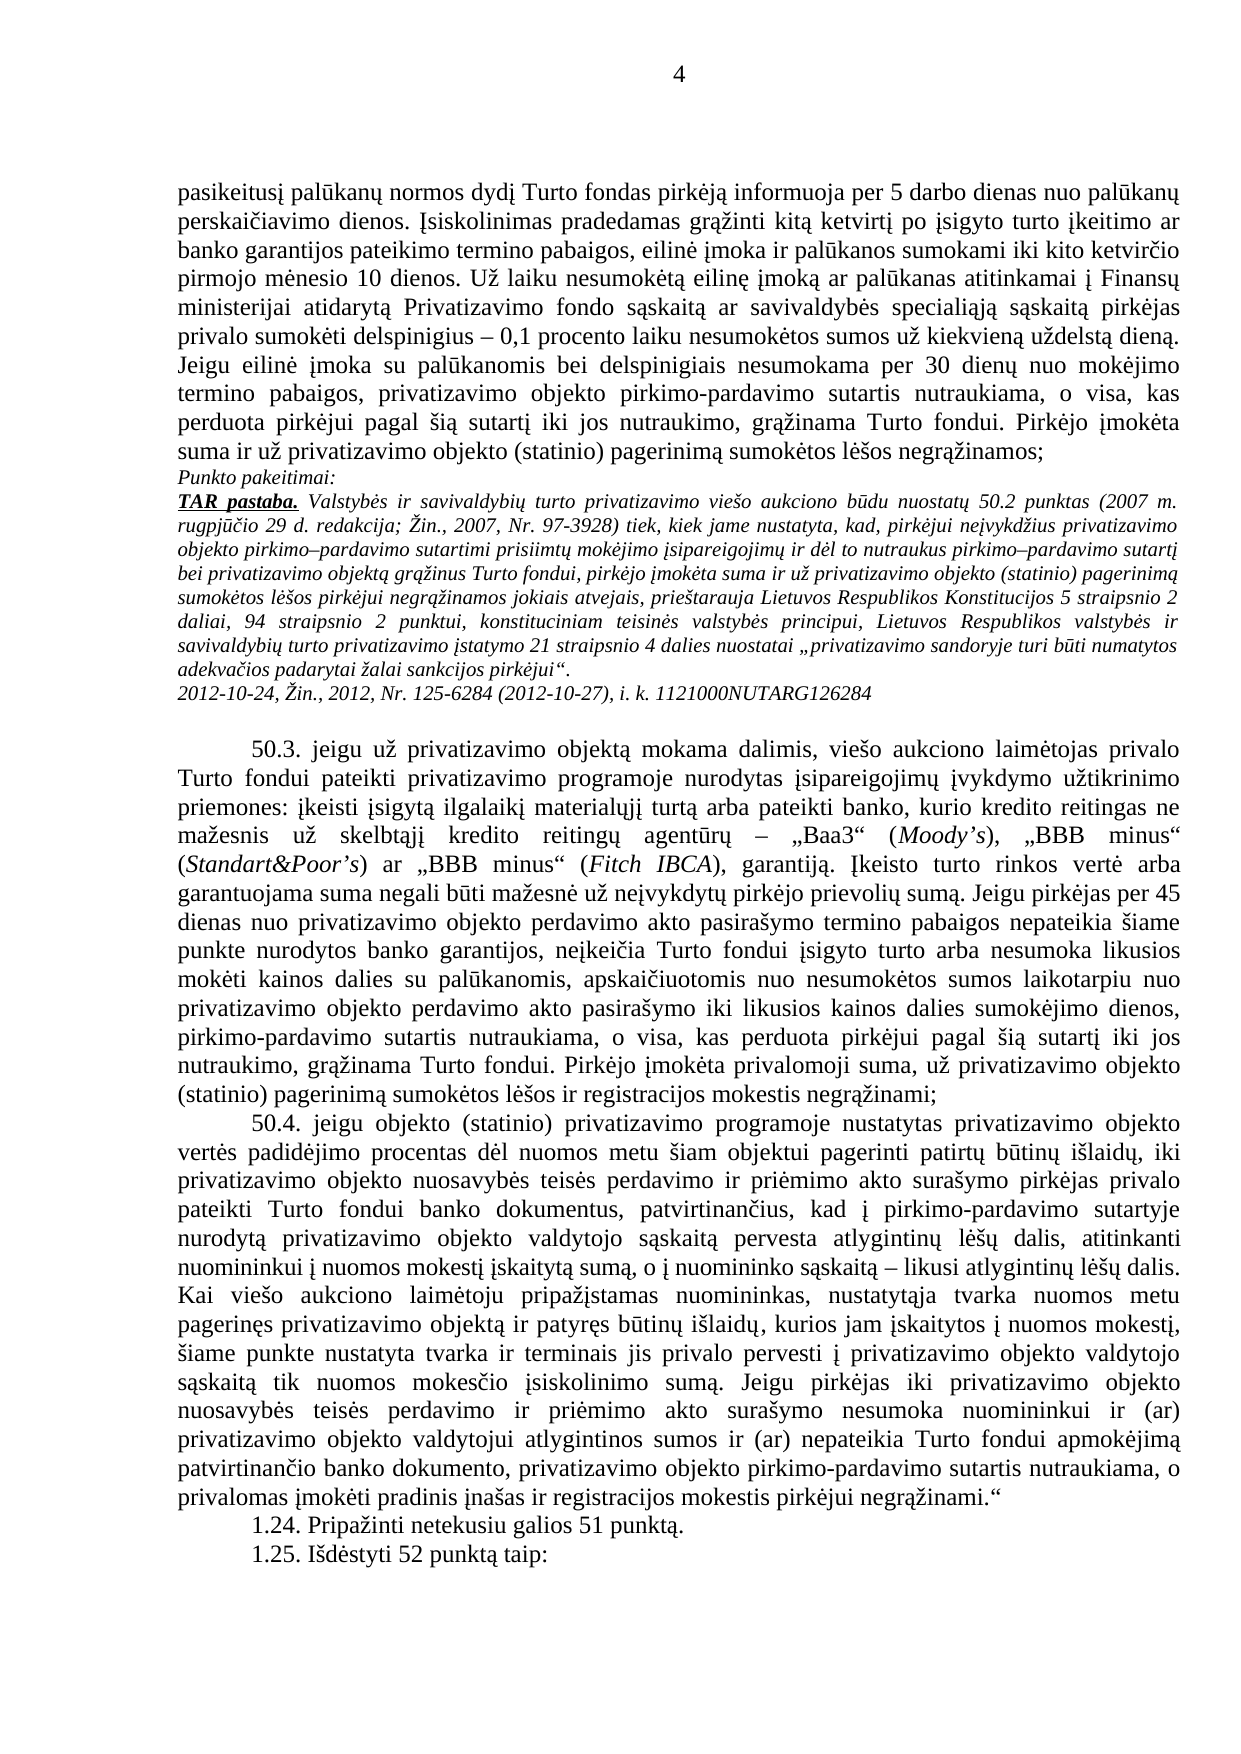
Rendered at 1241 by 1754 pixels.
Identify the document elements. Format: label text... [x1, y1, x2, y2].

text 1.24. Pripažinti netekusiu galios 51 punktą. [177, 1510, 1181, 1539]
text 1.25. Išdėstyti 52 punktą taip: [177, 1539, 1181, 1568]
text 50.4. jeigu objekto (statinio) privatizavimo programoje nustatytas privatizavimo objekto vertės padidėjimo procentas dėl nuomos metu šiam objektui pagerinti patirtų būtinų išlaidų, iki privatizavimo objekto nuosavybės teisės perdavimo ir priėmimo akto surašymo pirkėjas privalo pateikti Turto fondui banko dokumentus, patvirtinančius, kad į pirkimo-pardavimo sutartyje nurodytą privatizavimo objekto valdytojo sąskaitą pervesta atlygintinų lėšų dalis, atitinkanti nuomininkui į nuomos mokestį įskaitytą sumą, o į nuomininko sąskaitą – likusi atlygintinų lėšų dalis. Kai viešo aukciono laimėtoju pripažįstamas nuomininkas, nustatytąja tvarka nuomos metu pagerinęs privatizavimo objektą ir patyręs būtinų išlaidų, kurios jam įskaitytos į nuomos mokestį, šiame punkte nustatyta tvarka ir terminais jis privalo pervesti į privatizavimo objekto valdytojo sąskaitą tik nuomos mokesčio įsiskolinimo sumą. Jeigu pirkėjas iki privatizavimo objekto nuosavybės teisės perdavimo ir priėmimo akto surašymo nesumoka nuomininkui ir (ar) privatizavimo objekto valdytojui atlygintinos sumos ir (ar) nepateikia Turto fondui apmokėjimą patvirtinančio banko dokumento, privatizavimo objekto pirkimo-pardavimo sutartis nutraukiama, o privalomas įmokėti pradinis įnašas ir registracijos mokestis pirkėjui negrąžinami.“ [177, 1108, 1181, 1510]
text 2012-10-24, Žin., 2012, Nr. 125-6284 (2012-10-27), i. k. 1121000NUTARG126284 [177, 681, 1181, 705]
text 50.3. jeigu už privatizavimo objektą mokama dalimis, viešo aukciono laimėtojas privalo Turto fondui pateikti privatizavimo programoje nurodytas įsipareigojimų įvykdymo užtikrinimo priemones: įkeisti įsigytą ilgalaikį materialųjį turtą arba pateikti banko, kurio kredito reitingas ne mažesnis už skelbtąjį kredito reitingų agentūrų – „Baa3“ (Moody’s), „BBB minus“ (Standart&Poor’s) ar „BBB minus“ (Fitch IBCA), garantiją. Įkeisto turto rinkos vertė arba garantuojama suma negali būti mažesnė už neįvykdytų pirkėjo prievolių sumą. Jeigu pirkėjas per 45 dienas nuo privatizavimo objekto perdavimo akto pasirašymo termino pabaigos nepateikia šiame punkte nurodytos banko garantijos, neįkeičia Turto fondui įsigyto turto arba nesumoka likusios mokėti kainos dalies su palūkanomis, apskaičiuotomis nuo nesumokėtos sumos laikotarpiu nuo privatizavimo objekto perdavimo akto pasirašymo iki likusios kainos dalies sumokėjimo dienos, pirkimo-pardavimo sutartis nutraukiama, o visa, kas perduota pirkėjui pagal šią sutartį iki jos nutraukimo, grąžinama Turto fondui. Pirkėjo įmokėta privalomoji suma, už privatizavimo objekto (statinio) pagerinimą sumokėtos lėšos ir registracijos mokestis negrąžinami; [177, 734, 1181, 1108]
text TAR pastaba. Valstybės ir savivaldybių turto privatizavimo viešo aukciono būdu nuostatų 50.2 punktas (2007 m. rugpjūčio 29 d. redakcija; Žin., 2007, Nr. 97-3928) tiek, kiek jame nustatyta, kad, pirkėjui neįvykdžius privatizavimo objekto pirkimo–pardavimo sutartimi prisiimtų mokėjimo įsipareigojimų ir dėl to nutraukus pirkimo–pardavimo sutartį bei privatizavimo objektą grąžinus Turto fondui, pirkėjo įmokėta suma ir už privatizavimo objekto (statinio) pagerinimą sumokėtos lėšos pirkėjui negrąžinamos jokiais atvejais, prieštarauja Lietuvos Respublikos Konstitucijos 5 straipsnio 2 daliai, 94 straipsnio 2 punktui, konstituciniam teisinės valstybės principui, Lietuvos Respublikos valstybės ir savivaldybių turto privatizavimo įstatymo 21 straipsnio 4 dalies nuostatai „privatizavimo sandoryje turi būti numatytos adekvačios padarytai žalai sankcijos pirkėjui“. [177, 489, 1181, 681]
text Punkto pakeitimai: [177, 465, 1181, 489]
text pasikeitusį palūkanų normos dydį Turto fondas pirkėją informuoja per 5 darbo dienas nuo palūkanų perskaičiavimo dienos. Įsiskolinimas pradedamas grąžinti kitą ketvirtį po įsigyto turto įkeitimo ar banko garantijos pateikimo termino pabaigos, eilinė įmoka ir palūkanos sumokami iki kito ketvirčio pirmojo mėnesio 10 dienos. Už laiku nesumokėtą eilinę įmoką ar palūkanas atitinkamai į Finansų ministerijai atidarytą Privatizavimo fondo sąskaitą ar savivaldybės specialiąją sąskaitą pirkėjas privalo sumokėti delspinigius – 0,1 procento laiku nesumokėtos sumos už kiekvieną uždelstą dieną. Jeigu eilinė įmoka su palūkanomis bei delspinigiais nesumokama per 30 dienų nuo mokėjimo termino pabaigos, privatizavimo objekto pirkimo-pardavimo sutartis nutraukiama, o visa, kas perduota pirkėjui pagal šią sutartį iki jos nutraukimo, grąžinama Turto fondui. Pirkėjo įmokėta suma ir už privatizavimo objekto (statinio) pagerinimą sumokėtos lėšos negrąžinamos; [177, 177, 1181, 465]
